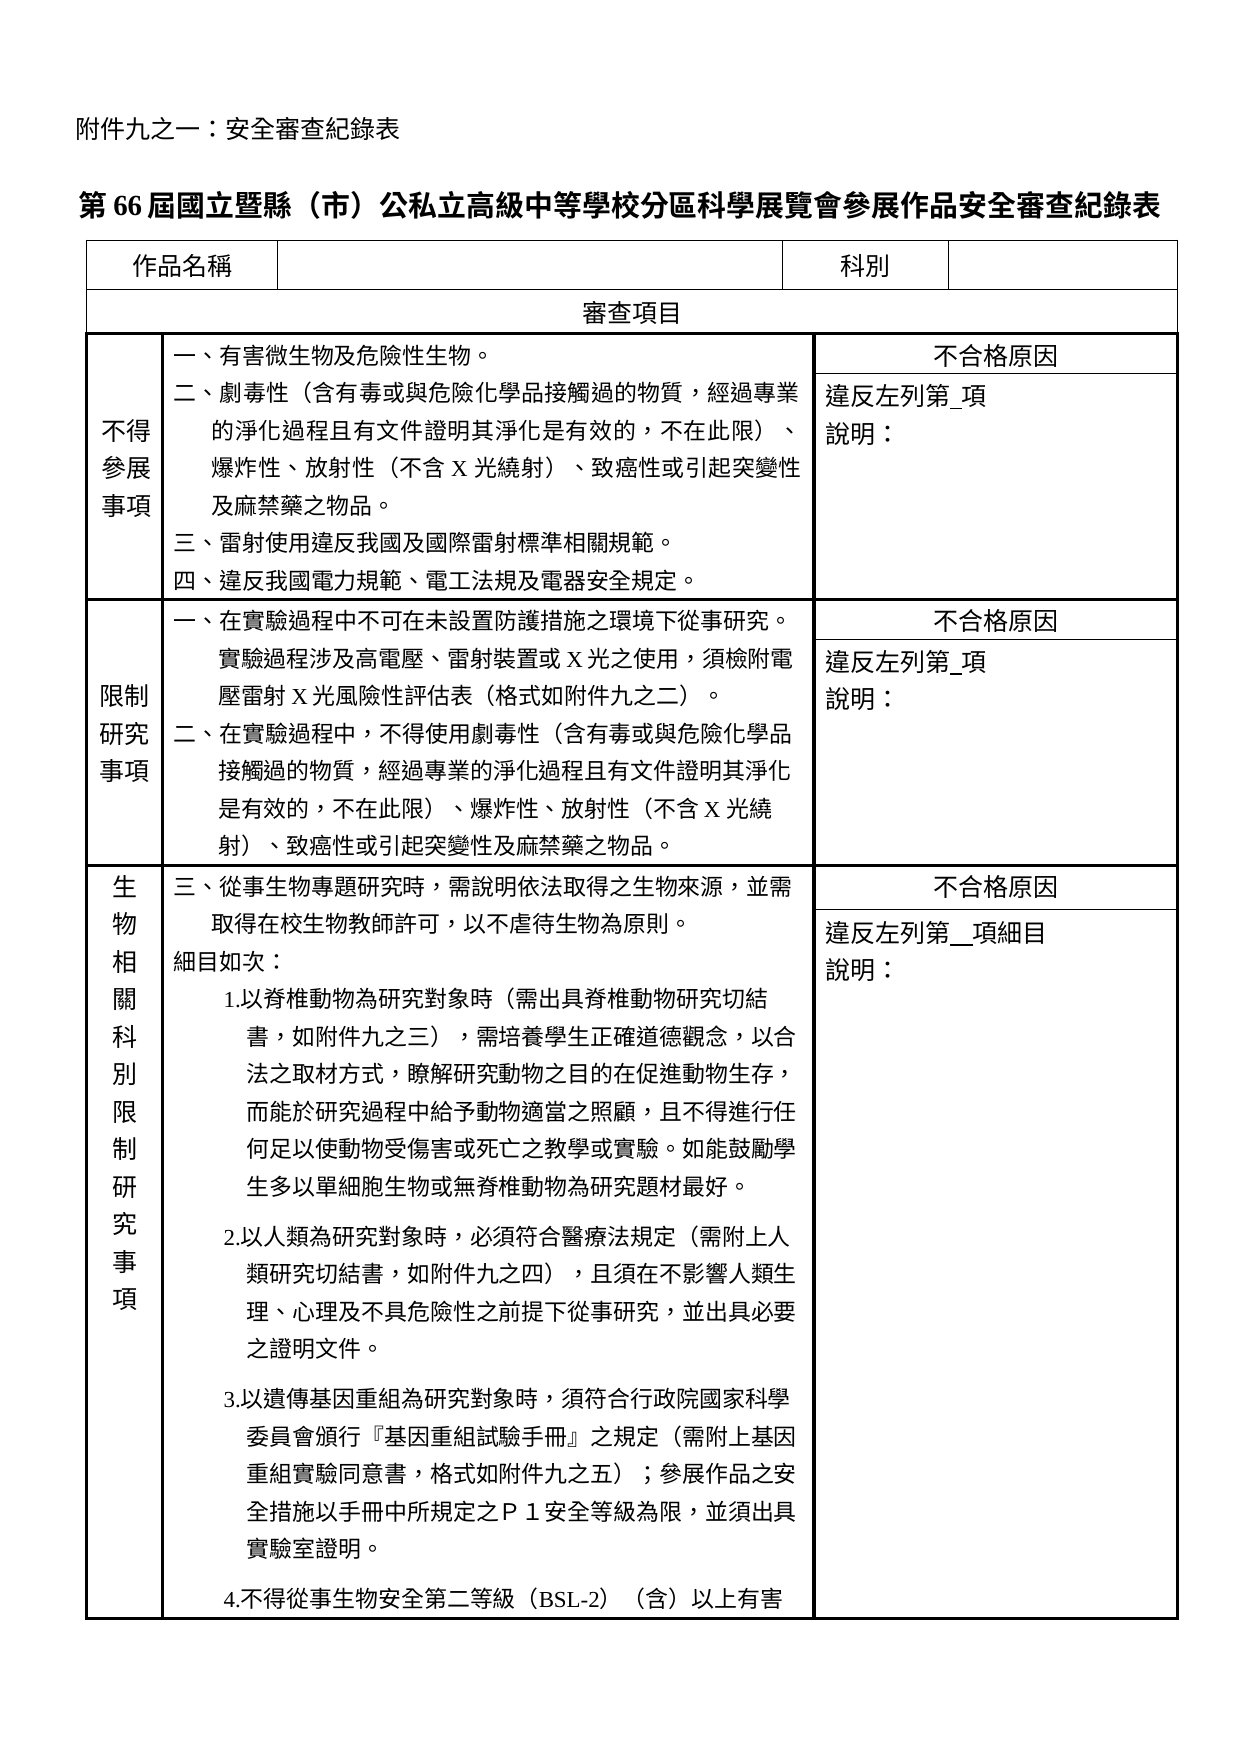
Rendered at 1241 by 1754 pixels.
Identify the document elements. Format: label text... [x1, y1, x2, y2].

text 第66屆國立暨縣（市）公私立高級中等學校分區科學展覽會參展作品安全審查紀錄表 [75, 164, 1165, 239]
text 附件九之一：安全審查紀錄表 [75, 89, 1165, 164]
table_header 作品名稱 [87, 241, 277, 289]
table_cell 不合格原因 [816, 867, 1176, 909]
table_cell 限制研究事項 [88, 601, 161, 863]
table_cell 違反左列第 項 說明： [816, 640, 1176, 863]
table_cell 生物相關科別限制研究事項 [88, 867, 161, 1617]
table_cell 不合格原因 [816, 601, 1176, 638]
table_header 科別 [783, 241, 948, 289]
table_cell 違反左列第 項細目 說明： [816, 910, 1176, 1617]
table_cell 不合格原因 [816, 335, 1176, 373]
table_cell 違反左列第 項 說明： [816, 374, 1176, 598]
table_cell 審查項目 [87, 290, 1177, 332]
table_cell 不得參展事項 [88, 335, 161, 598]
table_cell 一、在實驗過程中不可在未設置防護措施之環境下從事研究。實驗過程涉及高電壓、雷射裝置或X光之使用，須檢附電壓雷射X光風險性評估表（格式如附件九之二）。 二、在實驗過程中，不得使用劇毒性（含有毒或與危險化學品接觸過的物質，經過專業的淨化過程且有文件證明其淨化是有效的，不在此限）、爆炸性、放射性（不含X 光繞射）、致癌性或引起突變性及麻禁藥之物品。 [164, 601, 812, 863]
table_header [949, 241, 1177, 289]
table_cell 三、從事生物專題研究時，需說明依法取得之生物來源，並需取得在校生物教師許可，以不虐待生物為原則。 細目如次： 1.以脊椎動物為研究對象時（需出具脊椎動物研究切結書，如附件九之三），需培養學生正確道德觀念，以合法之取材方式，瞭解研究動物之目的在促進動物生存，而能於研究過程中給予動物適當之照顧，且不得進行任何足以使動物受傷害或死亡之教學或實驗。如能鼓勵學生多以單細胞生物或無脊椎動物為研究題材最好。 2.以人類為研究對象時，必須符合醫療法規定（需附上人類研究切結書，如附件九之四），且須在不影響人類生理、心理及不具危險性之前提下從事研究，並出具必要之證明文件。 3.以遺傳基因重組為研究對象時，須符合行政院國家科學委員會頒行『基因重組試驗手冊』之規定（需附上基因重組實驗同意書，格式如附件九之五）；參展作品之安全措施以手冊中所規定之Ｐ１安全等級為限，並須出具實驗室證明。 4.不得從事生物安全第二等級（BSL-2）（含）以上有害微生物及危險性生物之研究。 [164, 867, 812, 1617]
table_header [278, 241, 782, 289]
table_cell 一、有害微生物及危險性生物。 二、劇毒性（含有毒或與危險化學品接觸過的物質，經過專業的淨化過程且有文件證明其淨化是有效的，不在此限）、爆炸性、放射性（不含X 光繞射）、致癌性或引起突變性及麻禁藥之物品。 三、雷射使用違反我國及國際雷射標準相關規範。 四、違反我國電力規範、電工法規及電器安全規定。 [164, 335, 812, 598]
